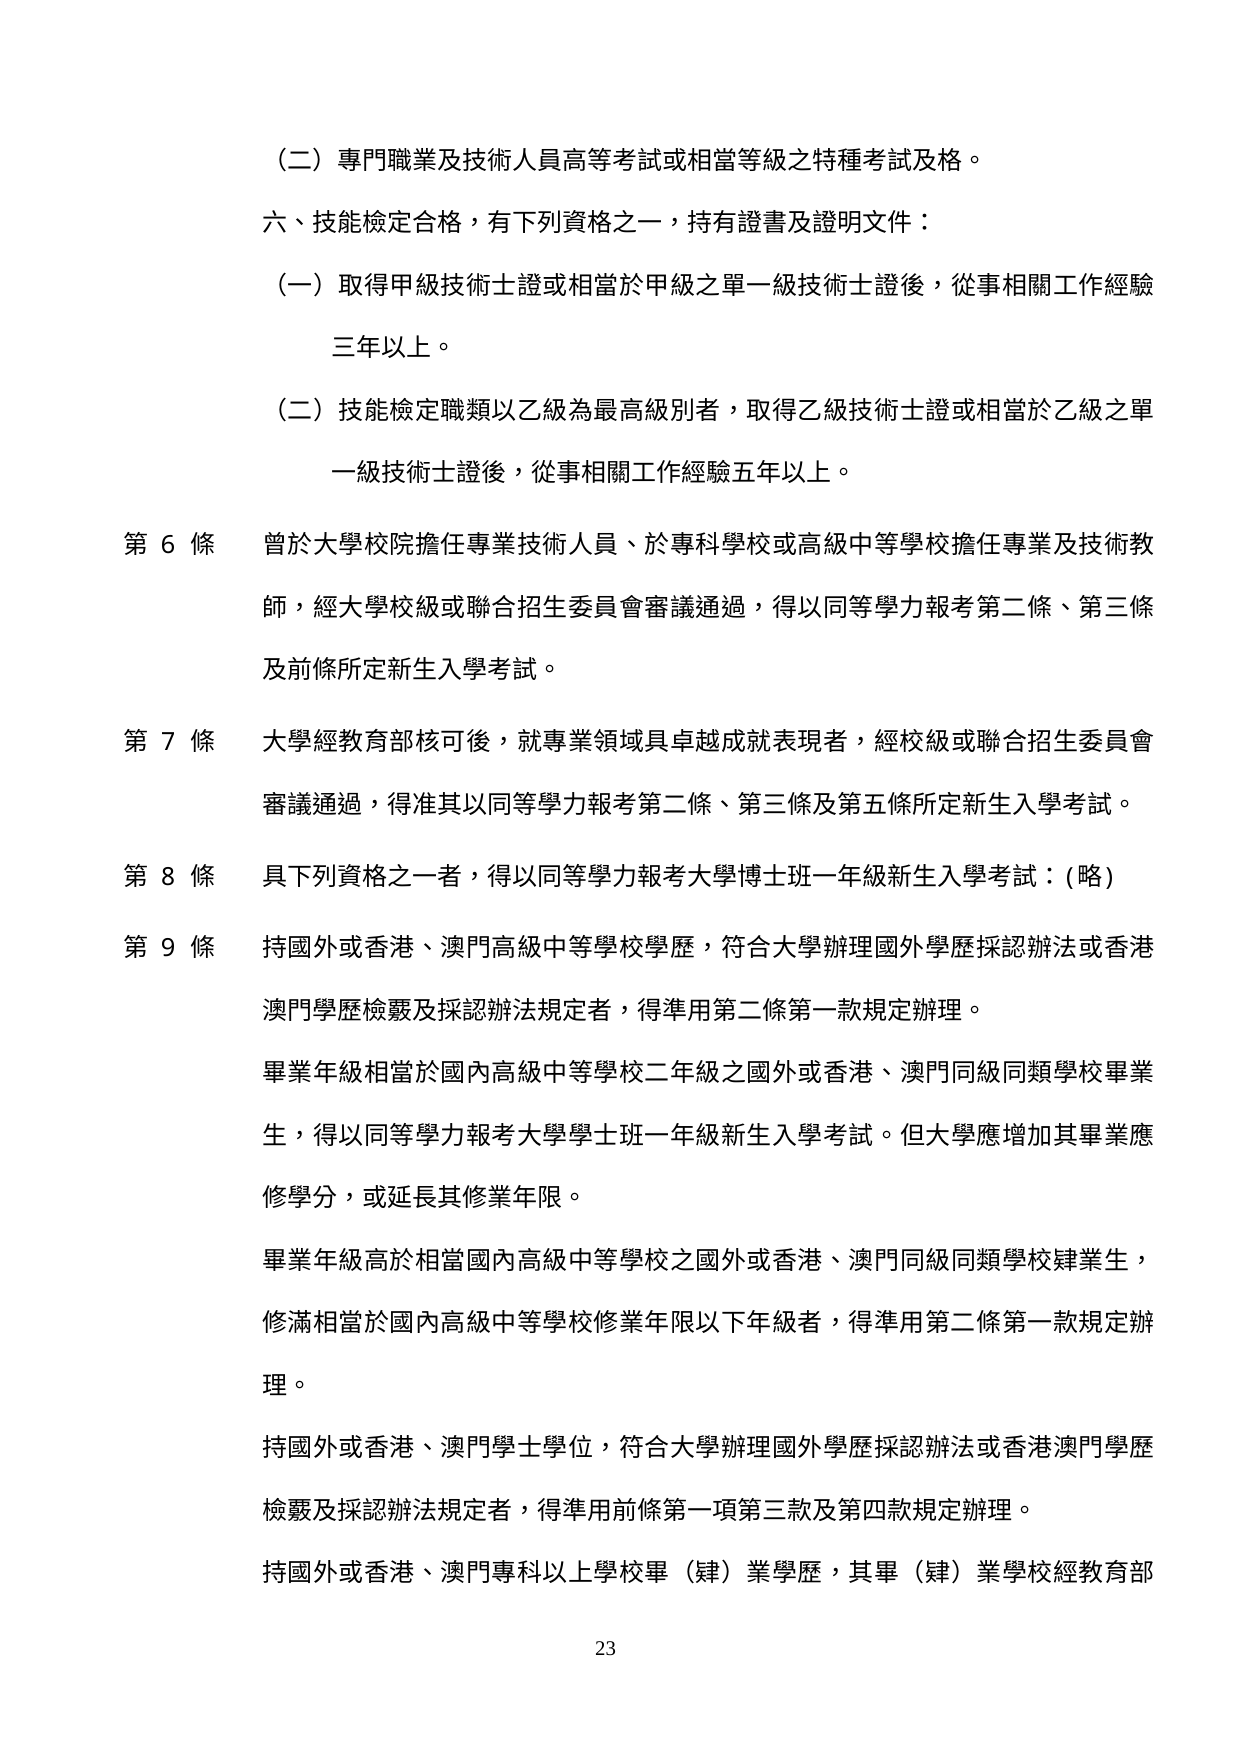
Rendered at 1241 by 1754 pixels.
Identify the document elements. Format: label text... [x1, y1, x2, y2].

table_cell 第 7 條 [118, 694, 232, 828]
table_cell [232, 694, 257, 828]
table_cell [232, 828, 257, 900]
table_cell 第 6 條 [118, 497, 232, 693]
table_cell 第 8 條 [118, 828, 232, 900]
table_cell [118, 112, 232, 497]
table_cell 第 9 條 [118, 900, 232, 1597]
table_cell 持國外或香港、澳門高級中等學校學歷，符合大學辦理國外學歷採認辦法或香港澳門學歷檢覈及採認辦法規定者，得準用第二條第一款規定辦理。 畢業年級相當於國內高級中等學校二年級之國外或香港、澳門同級同類學校畢業生，得以同等學力報考大學學士班一年級新生入學考試。但大學應增加其畢業應修學分，或延長其修業年限。 畢業年級高於相當國內高級中等學校之國外或香港、澳門同級同類學校肄業生，修滿相當於國內高級中等學校修業年限以下年級者，得準用第二條第一款規定辦理。 持國外或香港、澳門學士學位，符合大學辦理國外學歷採認辦法或香港澳門學歷檢覈及採認辦法規定者，得準用前條第一項第三款及第四款規定辦理。 持國外或香港、澳門專科以上學校畢（肄）業學歷，其畢（肄）業學校經教育部 [257, 900, 1159, 1597]
table_cell [232, 900, 257, 1597]
table_cell 曾於大學校院擔任專業技術人員、於專科學校或高級中等學校擔任專業及技術教師，經大學校級或聯合招生委員會審議通過，得以同等學力報考第二條、第三條及前條所定新生入學考試。 [257, 497, 1159, 693]
table_cell [232, 112, 257, 497]
table_cell （二）專門職業及技術人員高等考試或相當等級之特種考試及格。 六、技能檢定合格，有下列資格之一，持有證書及證明文件： （一）取得甲級技術士證或相當於甲級之單一級技術士證後，從事相關工作經驗三年以上。 （二）技能檢定職類以乙級為最高級別者，取得乙級技術士證或相當於乙級之單一級技術士證後，從事相關工作經驗五年以上。 [257, 112, 1159, 497]
table_cell 大學經教育部核可後，就專業領域具卓越成就表現者，經校級或聯合招生委員會審議通過，得准其以同等學力報考第二條、第三條及第五條所定新生入學考試。 [257, 694, 1159, 828]
table_cell [232, 497, 257, 693]
table_cell 具下列資格之一者，得以同等學力報考大學博士班一年級新生入學考試：(略) [257, 828, 1159, 900]
